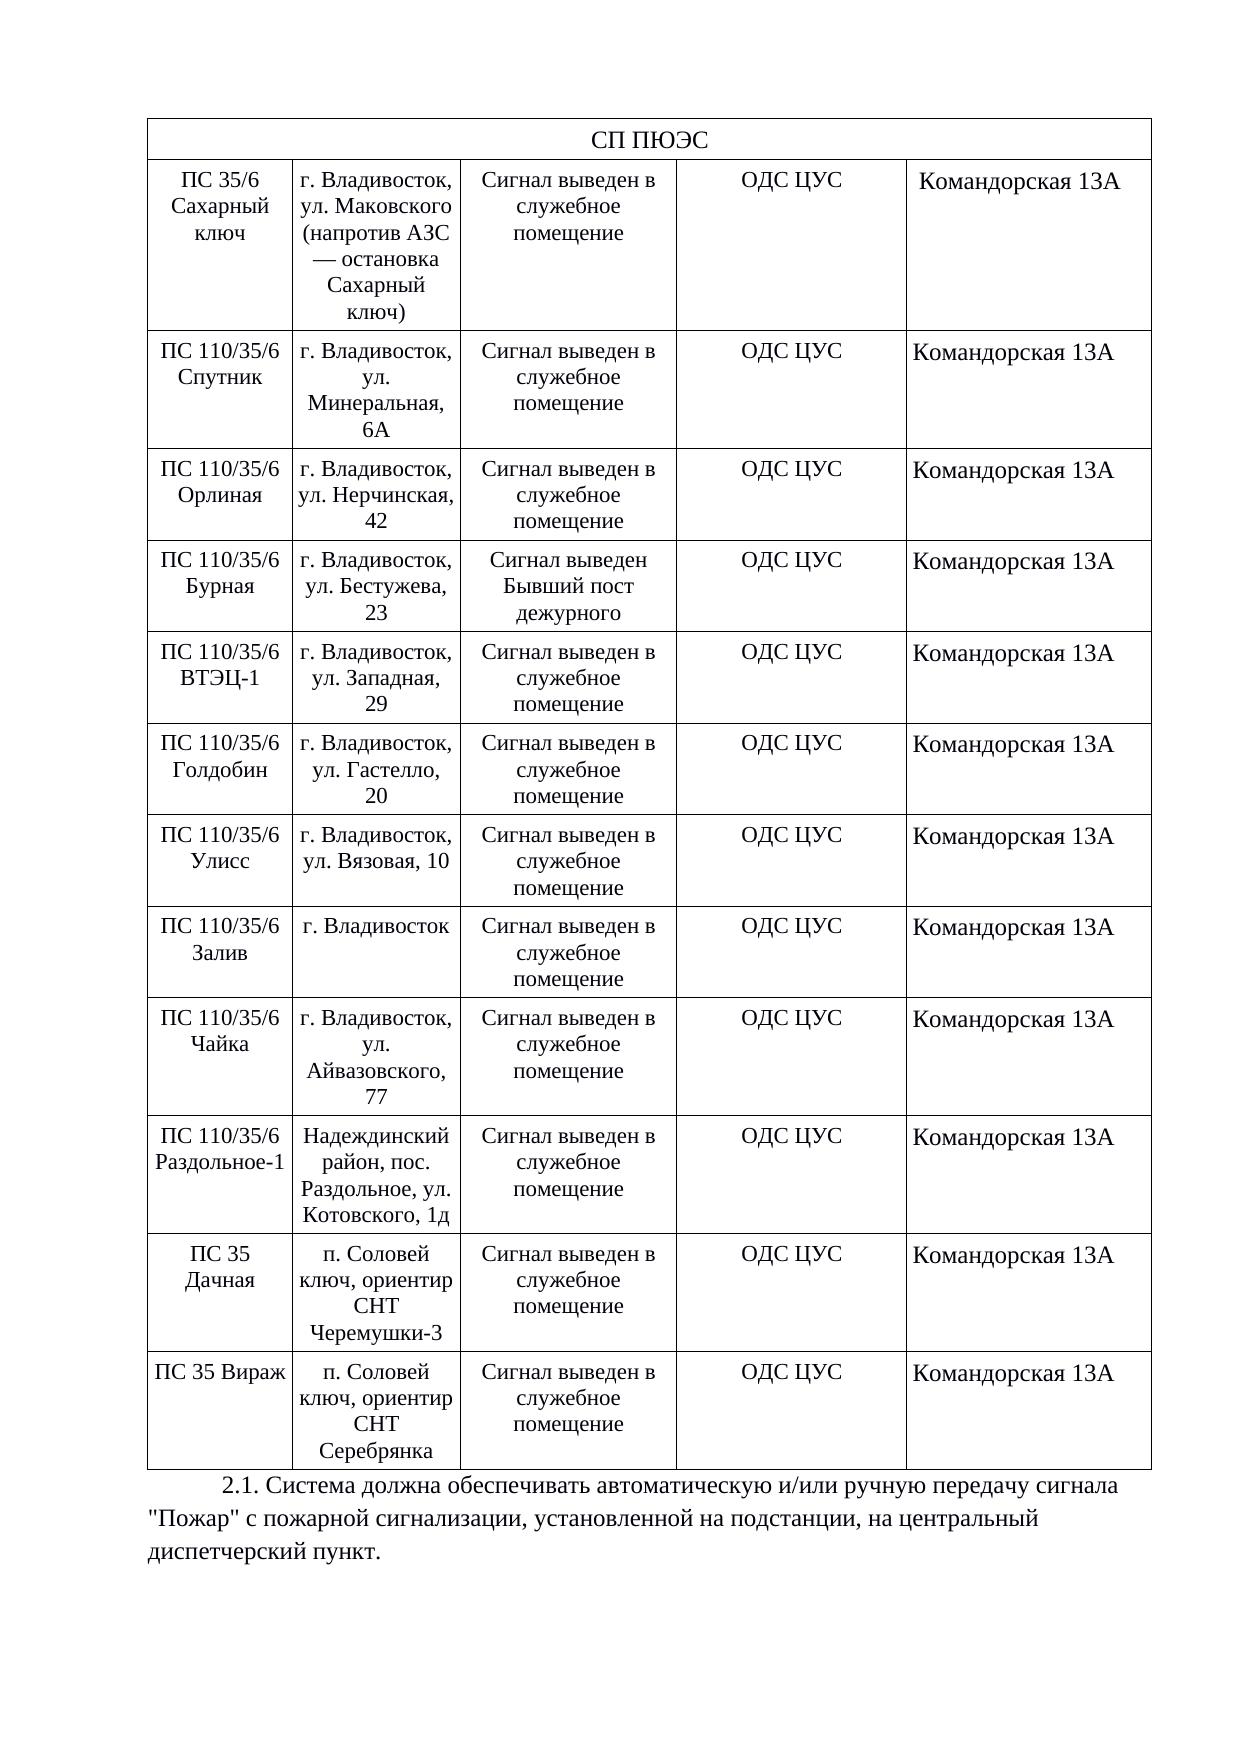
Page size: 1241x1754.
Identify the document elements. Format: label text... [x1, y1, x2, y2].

table_cell г. Владивосток, ул. Бестужева, 23 [293, 541, 460, 631]
table_cell г. Владивосток, ул. Нерчинская, 42 [293, 449, 460, 539]
table_cell ПС 110/35/6 Бурная [148, 541, 292, 631]
table_cell Командорская 13А [907, 1116, 1151, 1233]
table_cell ПС 35 Вираж [148, 1352, 292, 1469]
table_cell Сигнал выведен в служебное помещение [461, 331, 676, 448]
table_cell Сигнал выведен в служебное помещение [461, 724, 676, 814]
table_cell Сигнал выведен в служебное помещение [461, 632, 676, 723]
table_cell ОДС ЦУС [677, 1234, 906, 1351]
table_cell г. Владивосток, ул. Маковского (напротив АЗС — остановка Сахарный ключ) [293, 160, 460, 330]
table_cell СП ПЮЭС [148, 119, 1151, 159]
table_cell ОДС ЦУС [677, 724, 906, 814]
table_cell ОДС ЦУС [677, 1116, 906, 1233]
table_cell г. Владивосток, ул. Минеральная, 6А [293, 331, 460, 448]
table_cell Командорская 13А [907, 1352, 1151, 1469]
table_cell ОДС ЦУС [677, 998, 906, 1115]
table_cell г. Владивосток, ул. Вязовая, 10 [293, 815, 460, 906]
table_cell п. Соловей ключ, ориентир СНТ Серебрянка [293, 1352, 460, 1469]
table_cell ОДС ЦУС [677, 815, 906, 906]
table_cell г. Владивосток, ул. Гастелло, 20 [293, 724, 460, 814]
table_cell г. Владивосток, ул. Айвазовского, 77 [293, 998, 460, 1115]
table_cell Сигнал выведен в служебное помещение [461, 449, 676, 539]
table_cell ОДС ЦУС [677, 331, 906, 448]
table_cell ОДС ЦУС [677, 1352, 906, 1469]
table_cell ПС 110/35/6 Голдобин [148, 724, 292, 814]
table_cell Командорская 13А [907, 331, 1151, 448]
table_cell ПС 110/35/6 ВТЭЦ-1 [148, 632, 292, 723]
table_cell ОДС ЦУС [677, 160, 906, 330]
table_cell Командорская 13А [907, 724, 1151, 814]
table_cell Командорская 13А [907, 541, 1151, 631]
table_cell Командорская 13А [907, 998, 1151, 1115]
table_cell г. Владивосток [293, 907, 460, 997]
table_cell ПС 35/6 Сахарный ключ [148, 160, 292, 330]
table_cell Командорская 13А [907, 449, 1151, 539]
table_cell Командорская 13А [907, 815, 1151, 906]
table_cell ОДС ЦУС [677, 449, 906, 539]
table_cell Командорская 13А [907, 160, 1151, 330]
table_cell ПС 110/35/6 Залив [148, 907, 292, 997]
table_cell ПС 110/35/6 Раздольное-1 [148, 1116, 292, 1233]
text 2.1. Система должна обеспечивать автоматическую и/или ручную передачу сигнала "Пожар" с пожарной сигнализации, установленной на подстанции, на центральный диспетчерский пункт. [148, 1470, 1152, 1565]
table_cell Сигнал выведен в служебное помещение [461, 1234, 676, 1351]
table_cell ОДС ЦУС [677, 632, 906, 723]
table_cell ПС 35 Дачная [148, 1234, 292, 1351]
table_cell п. Соловей ключ, ориентир СНТ Черемушки-3 [293, 1234, 460, 1351]
table_cell Сигнал выведен в служебное помещение [461, 907, 676, 997]
table_cell ПС 110/35/6 Улисс [148, 815, 292, 906]
table_cell Надеждинский район, пос. Раздольное, ул. Котовского, 1д [293, 1116, 460, 1233]
table_cell ПС 110/35/6 Спутник [148, 331, 292, 448]
table_cell ОДС ЦУС [677, 541, 906, 631]
table_cell Сигнал выведен в служебное помещение [461, 998, 676, 1115]
table_cell ОДС ЦУС [677, 907, 906, 997]
table_cell Командорская 13А [907, 907, 1151, 997]
table_cell Сигнал выведен в служебное помещение [461, 160, 676, 330]
table_cell Сигнал выведен в служебное помещение [461, 1116, 676, 1233]
table_cell ПС 110/35/6 Орлиная [148, 449, 292, 539]
table_cell г. Владивосток, ул. Западная, 29 [293, 632, 460, 723]
table_cell Сигнал выведен в служебное помещение [461, 1352, 676, 1469]
table_cell Сигнал выведен Бывший пост дежурного [461, 541, 676, 631]
table_cell Командорская 13А [907, 1234, 1151, 1351]
table_cell ПС 110/35/6 Чайка [148, 998, 292, 1115]
table_cell Командорская 13А [907, 632, 1151, 723]
table_cell Сигнал выведен в служебное помещение [461, 815, 676, 906]
